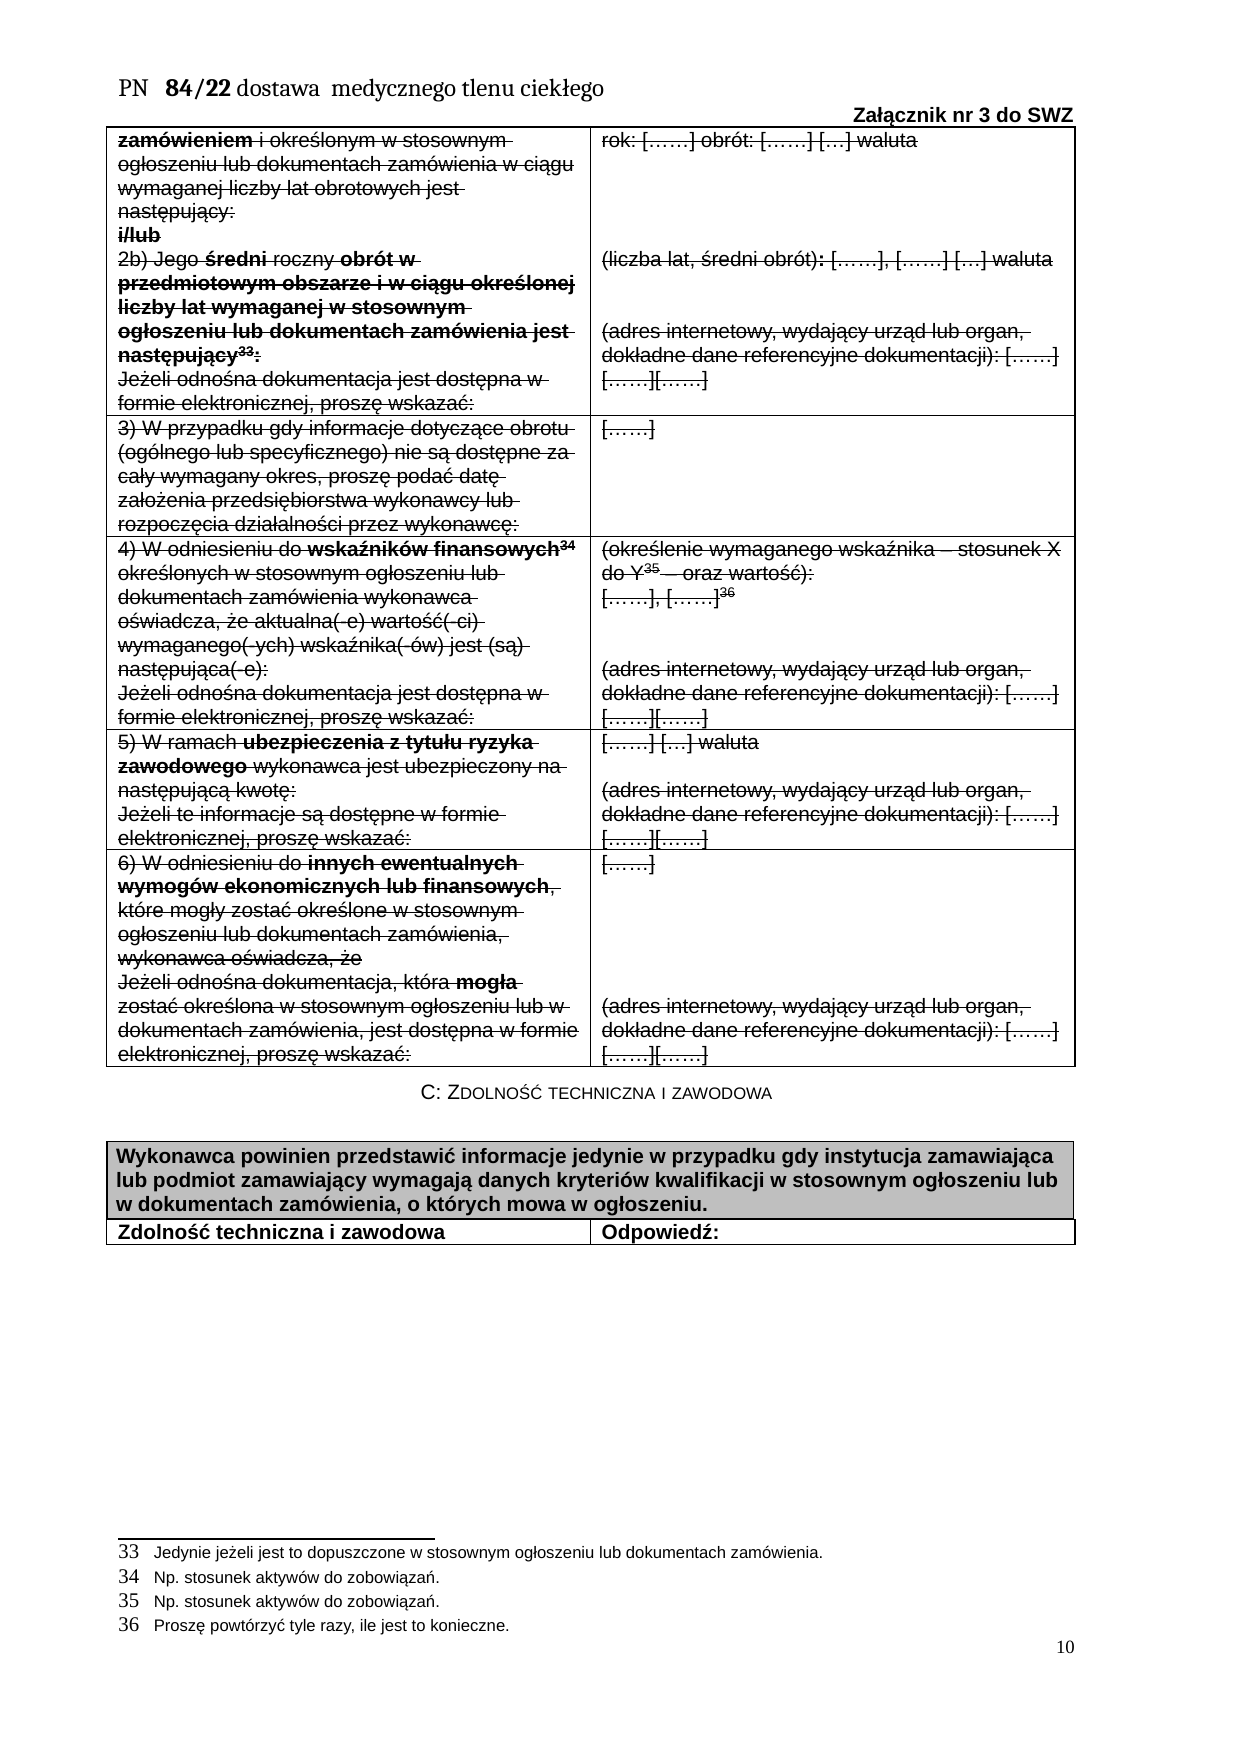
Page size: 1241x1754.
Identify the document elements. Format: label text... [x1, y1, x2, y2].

table_header Zdolność techniczna i zawodowa [107, 1220, 590, 1244]
table_header Odpowiedź: [591, 1220, 1074, 1244]
table_cell rok: [……] obrót: [……] […] waluta (liczba lat, średni obrót): [……], [……] […] waluta (adres internetowy, wydający urząd lub organ, dokładne dane referencyjne dokumentacji): [……][……][……] [591, 128, 1074, 415]
table_cell [……] (adres internetowy, wydający urząd lub organ, dokładne dane referencyjne dokumentacji): [……][……][……] [591, 850, 1074, 1066]
table_cell [……] […] waluta (adres internetowy, wydający urząd lub organ, dokładne dane referencyjne dokumentacji): [……][……][……] [591, 730, 1074, 849]
text Wykonawca powinien przedstawić informacje jedynie w przypadku gdy instytucja zamawiająca lub podmiot zamawiający wymagają danych kryteriów kwalifikacji w stosownym ogłoszeniu lub w dokumentach zamówienia, o których mowa w ogłoszeniu. [108, 1142, 1073, 1218]
table_cell [……] [591, 416, 1074, 536]
table_cell 4) W odniesieniu do wskaźników finansowych określonych w stosownym ogłoszeniu lub dokumentach zamówienia wykonawca oświadcza, że aktualna(-e) wartość(-ci) wymaganego(-ych) wskaźnika(-ów) jest (są) następująca(-e): Jeżeli odnośna dokumentacja jest dostępna w formie elektronicznej, proszę wskazać: [107, 537, 590, 728]
table_cell 3) W przypadku gdy informacje dotyczące obrotu (ogólnego lub specyficznego) nie są dostępne za cały wymagany okres, proszę podać datę założenia przedsiębiorstwa wykonawcy lub rozpoczęcia działalności przez wykonawcę: [107, 416, 590, 536]
table_cell 5) W ramach ubezpieczenia z tytułu ryzyka zawodowego wykonawca jest ubezpieczony na następującą kwotę: Jeżeli te informacje są dostępne w formie elektronicznej, proszę wskazać: [107, 730, 590, 849]
table_cell (określenie wymaganego wskaźnika – stosunek X do Y – oraz wartość): [……], [……] (adres internetowy, wydający urząd lub organ, dokładne dane referencyjne dokumentacji): [……][……][……] [591, 537, 1074, 728]
table_cell 6) W odniesieniu do innych ewentualnych wymogów ekonomicznych lub finansowych, które mogły zostać określone w stosownym ogłoszeniu lub dokumentach zamówienia, wykonawca oświadcza, że Jeżeli odnośna dokumentacja, która mogła zostać określona w stosownym ogłoszeniu lub w dokumentach zamówienia, jest dostępna w formie elektronicznej, proszę wskazać: [107, 850, 590, 1066]
title C: Zdolność techniczna i zawodowa [118, 1079, 1074, 1103]
table_cell zamówieniem i określonym w stosownym ogłoszeniu lub dokumentach zamówienia w ciągu wymaganej liczby lat obrotowych jest następujący: i/lub 2b) Jego średni roczny obrót w przedmiotowym obszarze i w ciągu określonej liczby lat wymaganej w stosownym ogłoszeniu lub dokumentach zamówienia jest następujący: Jeżeli odnośna dokumentacja jest dostępna w formie elektronicznej, proszę wskazać: [107, 128, 590, 415]
